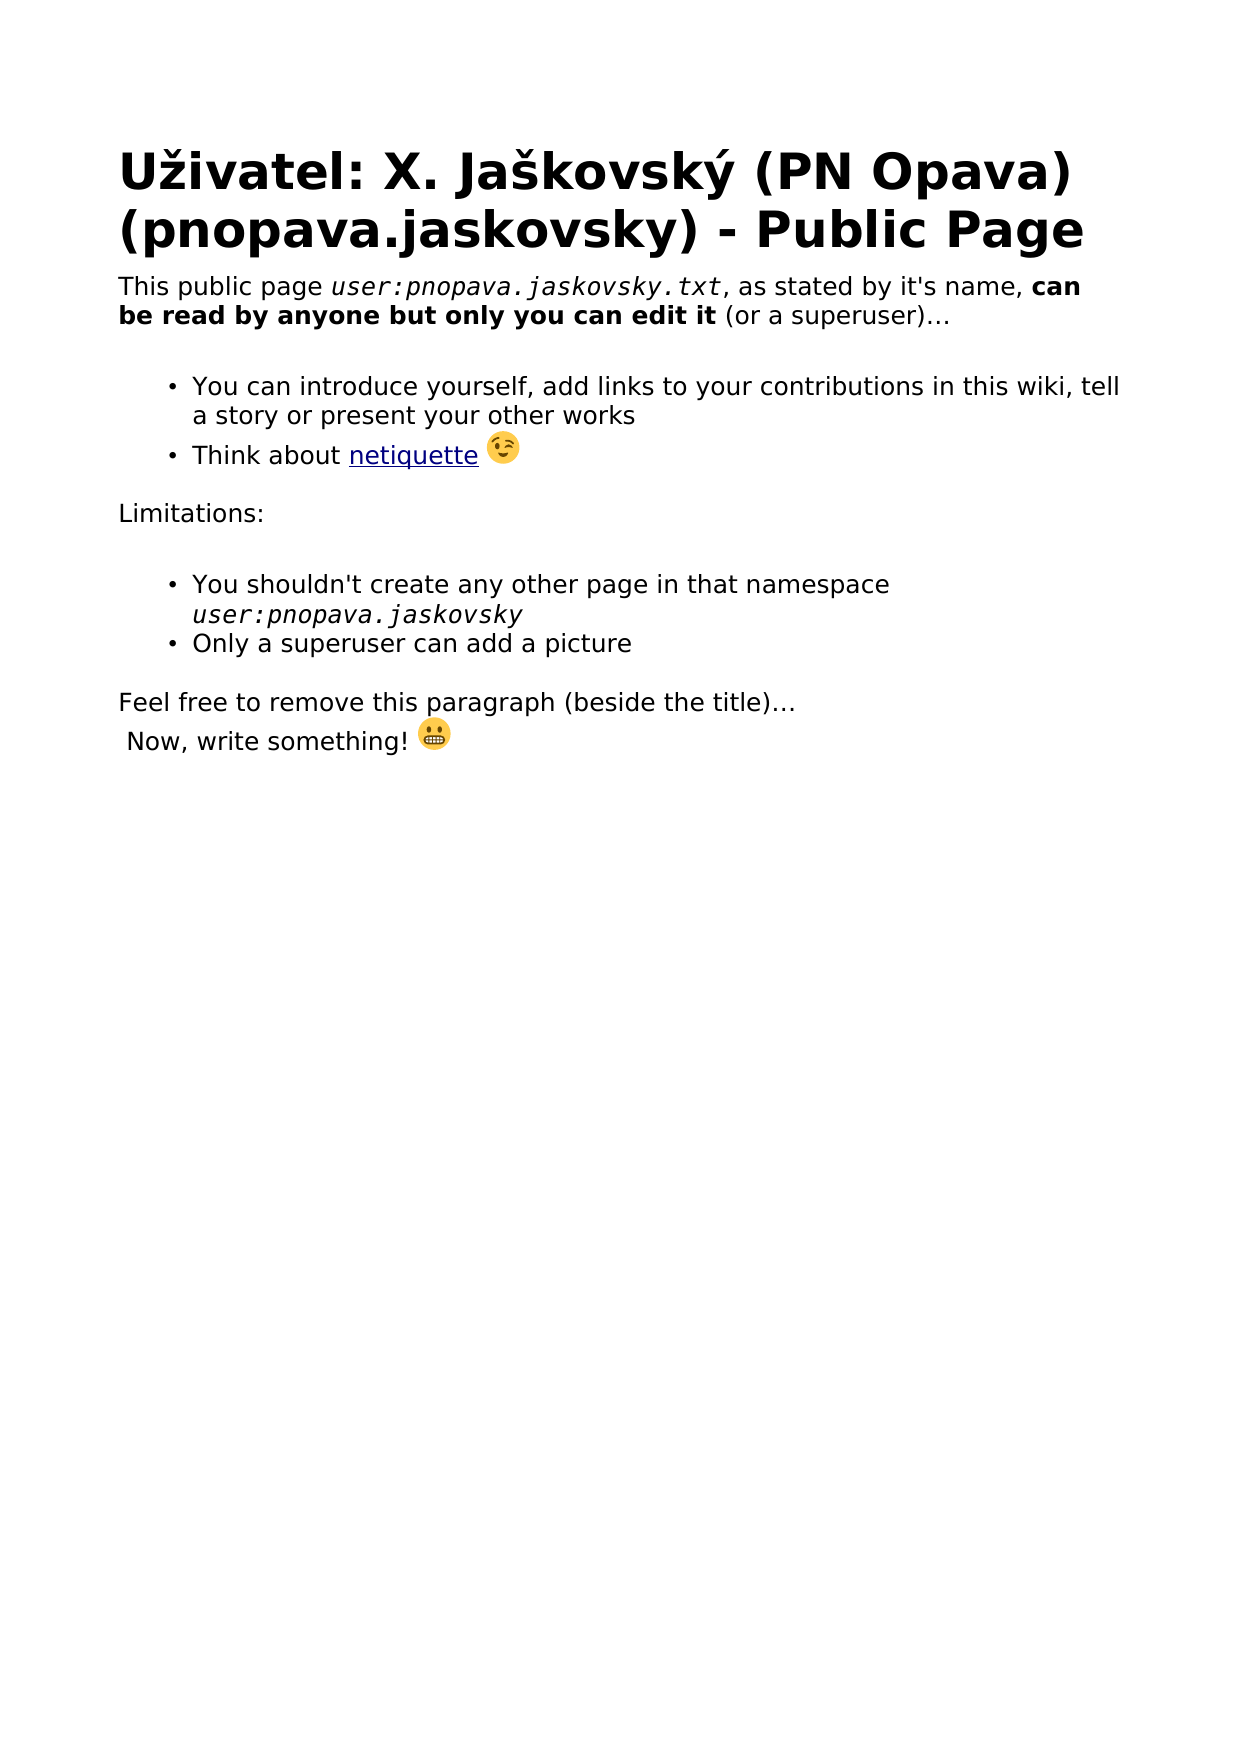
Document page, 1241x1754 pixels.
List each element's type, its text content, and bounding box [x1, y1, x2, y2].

text This public page user:pnopava.jaskovsky.txt, as stated by it's name, can be read by anyone but only you can edit it (or a superuser)… [118, 272, 1122, 330]
text Feel free to remove this paragraph (beside the title)… Now, write something! [118, 688, 1122, 756]
list Only a superuser can add a picture [177, 629, 1122, 658]
text Limitations: [118, 499, 1122, 529]
list You can introduce yourself, add links to your contributions in this wiki, tell a story or present your other works [177, 372, 1122, 431]
list Think about netiquette [177, 431, 1122, 470]
subtitle Uživatel: X. Jaškovský (PN Opava) (pnopava.jaskovsky) - Public Page [118, 143, 1122, 259]
list You shouldn't create any other page in that namespace user:pnopava.jaskovsky [177, 571, 1122, 629]
